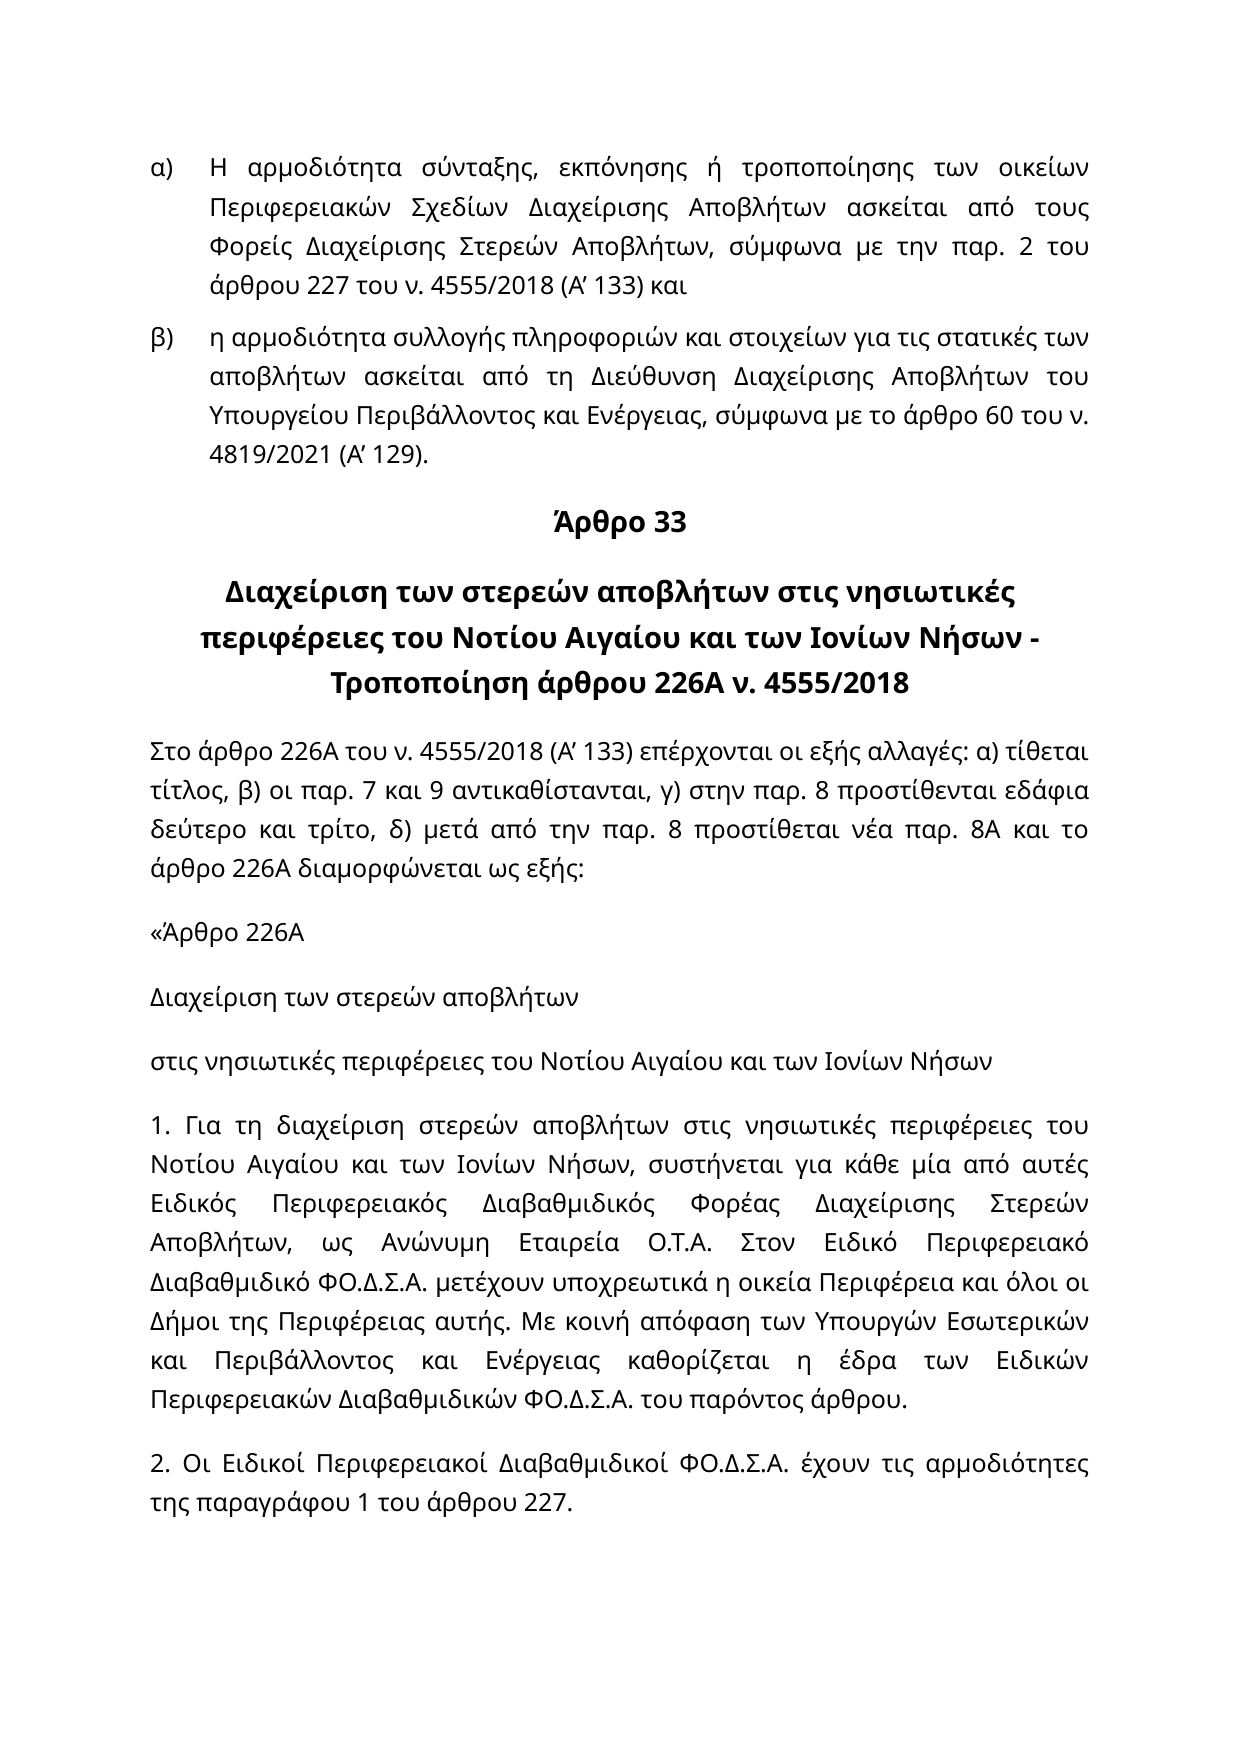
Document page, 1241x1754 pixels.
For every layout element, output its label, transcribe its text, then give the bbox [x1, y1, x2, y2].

subtitle Άρθρο 33 [150, 501, 1090, 541]
text «Άρθρο 226Α [150, 915, 1090, 949]
text 1. Για τη διαχείριση στερεών αποβλήτων στις νησιωτικές περιφέρειες του Νοτίου Αιγαίου και των Ιονίων Νήσων, συστήνεται για κάθε μία από αυτές Ειδικός Περιφερειακός Διαβαθμιδικός Φορέας Διαχείρισης Στερεών Αποβλήτων, ως Ανώνυμη Εταιρεία Ο.Τ.Α. Στον Ειδικό Περιφερειακό Διαβαθμιδικό ΦΟ.Δ.Σ.Α. μετέχουν υποχρεωτικά η οικεία Περιφέρεια και όλοι οι Δήμοι της Περιφέρειας αυτής. Με κοινή απόφαση των Υπουργών Εσωτερικών και Περιβάλλοντος και Ενέργειας καθορίζεται η έδρα των Ειδικών Περιφερειακών Διαβαθμιδικών ΦΟ.Δ.Σ.Α. του παρόντος άρθρου. [150, 1107, 1090, 1416]
text 2. Οι Ειδικοί Περιφερειακοί Διαβαθμιδικοί ΦΟ.Δ.Σ.Α. έχουν τις αρμοδιότητες της παραγράφου 1 του άρθρου 227. [150, 1446, 1090, 1519]
list α) Η αρμοδιότητα σύνταξης, εκπόνησης ή τροποποίησης των οικείων Περιφερειακών Σχεδίων Διαχείρισης Αποβλήτων ασκείται από τους Φορείς Διαχείρισης Στερεών Αποβλήτων, σύμφωνα με την παρ. 2 του άρθρου 227 του ν. 4555/2018 (Α’ 133) και [150, 150, 1090, 302]
subtitle Διαχείριση των στερεών αποβλήτων στις νησιωτικές περιφέρειες του Νοτίου Αιγαίου και των Ιονίων Νήσων - Τροποποίηση άρθρου 226Α ν. 4555/2018 [150, 571, 1090, 702]
text Στο άρθρο 226Α του ν. 4555/2018 (Α’ 133) επέρχονται οι εξής αλλαγές: α) τίθεται τίτλος, β) οι παρ. 7 και 9 αντικαθίστανται, γ) στην παρ. 8 προστίθενται εδάφια δεύτερο και τρίτο, δ) μετά από την παρ. 8 προστίθεται νέα παρ. 8Α και το άρθρο 226Α διαμορφώνεται ως εξής: [150, 733, 1090, 885]
list β) η αρμοδιότητα συλλογής πληροφοριών και στοιχείων για τις στατικές των αποβλήτων ασκείται από τη Διεύθυνση Διαχείρισης Αποβλήτων του Υπουργείου Περιβάλλοντος και Ενέργειας, σύμφωνα με το άρθρο 60 του ν. 4819/2021 (Α’ 129). [150, 319, 1090, 471]
text Διαχείριση των στερεών αποβλήτων [150, 979, 1090, 1013]
text στις νησιωτικές περιφέρειες του Νοτίου Αιγαίου και των Ιονίων Νήσων [150, 1043, 1090, 1077]
